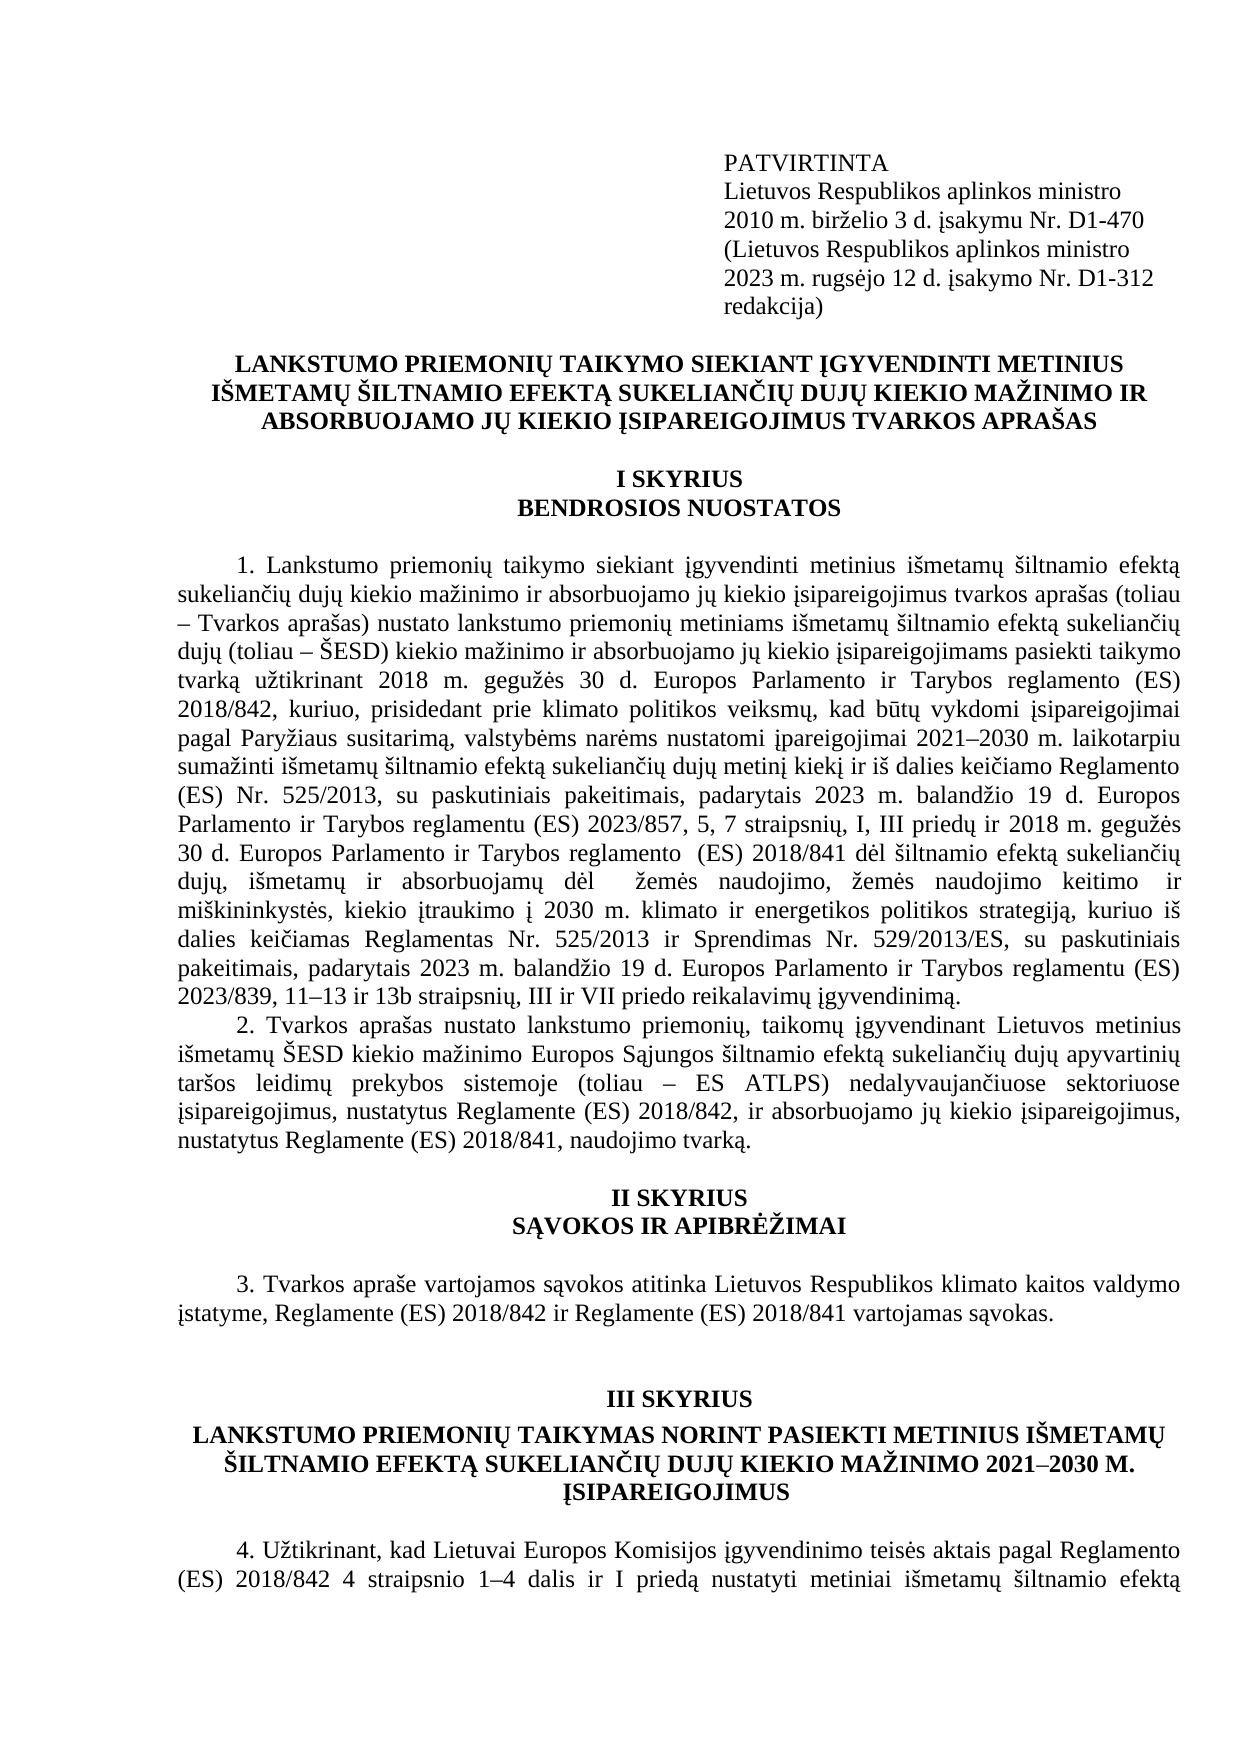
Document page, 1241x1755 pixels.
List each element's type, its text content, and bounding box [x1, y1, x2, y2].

text LANKSTUMO PRIEMONIŲ TAIKYMO SIEKIANT ĮGYVENDINTI METINIUS IŠMETAMŲ ŠILTNAMIO EFEKTĄ SUKELIANČIŲ DUJŲ KIEKIO MAŽINIMO IR ABSORBUOJAMO JŲ KieKIO ĮSIPAREIGOJIMUS TVARKOS APRAŠAS [177, 349, 1181, 435]
text BENDROSIOS NUOSTATOS [177, 493, 1181, 521]
text lankstumo priemonių TAIKYMAS norint pasiekti metinius išmetamų šiltnamio efektą sukeliančių dujų kiekio mažinimo 2021–2030 m. ĮSIPAREIGOJIMuS [177, 1420, 1181, 1506]
text III skyrius [177, 1384, 1181, 1413]
text 3. Tvarkos apraše vartojamos sąvokos atitinka Lietuvos Respublikos klimato kaitos valdymo įstatyme, Reglamente (ES) 2018/842 ir Reglamente (ES) 2018/841 vartojamas sąvokas. [177, 1269, 1181, 1326]
text Lietuvos Respublikos aplinkos ministro [723, 176, 1181, 205]
text redakcija) [723, 291, 1181, 320]
text II skyrius [177, 1183, 1181, 1211]
text 2010 m. birželio 3 d. įsakymu Nr. D1-470 (Lietuvos Respublikos aplinkos ministro [723, 205, 1181, 263]
text 1. Lankstumo priemonių taikymo siekiant įgyvendinti metinius išmetamų šiltnamio efektą sukeliančių dujų kiekio mažinimo ir absorbuojamo jų kiekio įsipareigojimus tvarkos aprašas (toliau – Tvarkos aprašas) nustato lankstumo priemonių metiniams išmetamų šiltnamio efektą sukeliančių dujų (toliau – ŠESD) kiekio mažinimo ir absorbuojamo jų kiekio įsipareigojimams pasiekti taikymo tvarką užtikrinant 2018 m. gegužės 30 d. Europos Parlamento ir Tarybos reglamento (ES) 2018/842, kuriuo, prisidedant prie klimato politikos veiksmų, kad būtų vykdomi įsipareigojimai pagal Paryžiaus susitarimą, valstybėms narėms nustatomi įpareigojimai 2021–2030 m. laikotarpiu sumažinti išmetamų šiltnamio efektą sukeliančių dujų metinį kiekį ir iš dalies keičiamo Reglamento (ES) Nr. 525/2013, su paskutiniais pakeitimais, padarytais 2023 m. balandžio 19 d. Europos Parlamento ir Tarybos reglamentu (ES) 2023/857, 5, 7 straipsnių, I, III priedų ir 2018 m. gegužės 30 d. Europos Parlamento ir Tarybos reglamento (ES) 2018/841 dėl šiltnamio efektą sukeliančių dujų, išmetamų ir absorbuojamų dėl žemės naudojimo, žemės naudojimo keitimo ir miškininkystės, kiekio įtraukimo į 2030 m. klimato ir energetikos politikos strategiją, kuriuo iš dalies keičiamas Reglamentas Nr. 525/2013 ir Sprendimas Nr. 529/2013/ES, su paskutiniais pakeitimais, padarytais 2023 m. balandžio 19 d. Europos Parlamento ir Tarybos reglamentu (ES) 2023/839, 11–13 ir 13b straipsnių, III ir VII priedo reikalavimų įgyvendinimą. [177, 550, 1181, 1010]
text I skyrius [177, 464, 1181, 493]
text 2023 m. rugsėjo 12 d. įsakymo Nr. D1-312 [723, 263, 1181, 291]
text 2. Tvarkos aprašas nustato lankstumo priemonių, taikomų įgyvendinant Lietuvos metinius išmetamų ŠESD kiekio mažinimo Europos Sąjungos šiltnamio efektą sukeliančių dujų apyvartinių taršos leidimų prekybos sistemoje (toliau – ES ATLPS) nedalyvaujančiuose sektoriuose įsipareigojimus, nustatytus Reglamente (ES) 2018/842, ir absorbuojamo jų kiekio įsipareigojimus, nustatytus Reglamente (ES) 2018/841, naudojimo tvarką. [177, 1010, 1181, 1154]
text 4. Užtikrinant, kad Lietuvai Europos Komisijos įgyvendinimo teisės aktais pagal Reglamento (ES) 2018/842 4 straipsnio 1–4 dalis ir I priedą nustatyti metiniai išmetamų šiltnamio efektą [177, 1535, 1181, 1592]
text PATVIRTINTA [723, 148, 1181, 176]
text SĄVOKOS IR APIBRĖŽIMAI [177, 1211, 1181, 1240]
